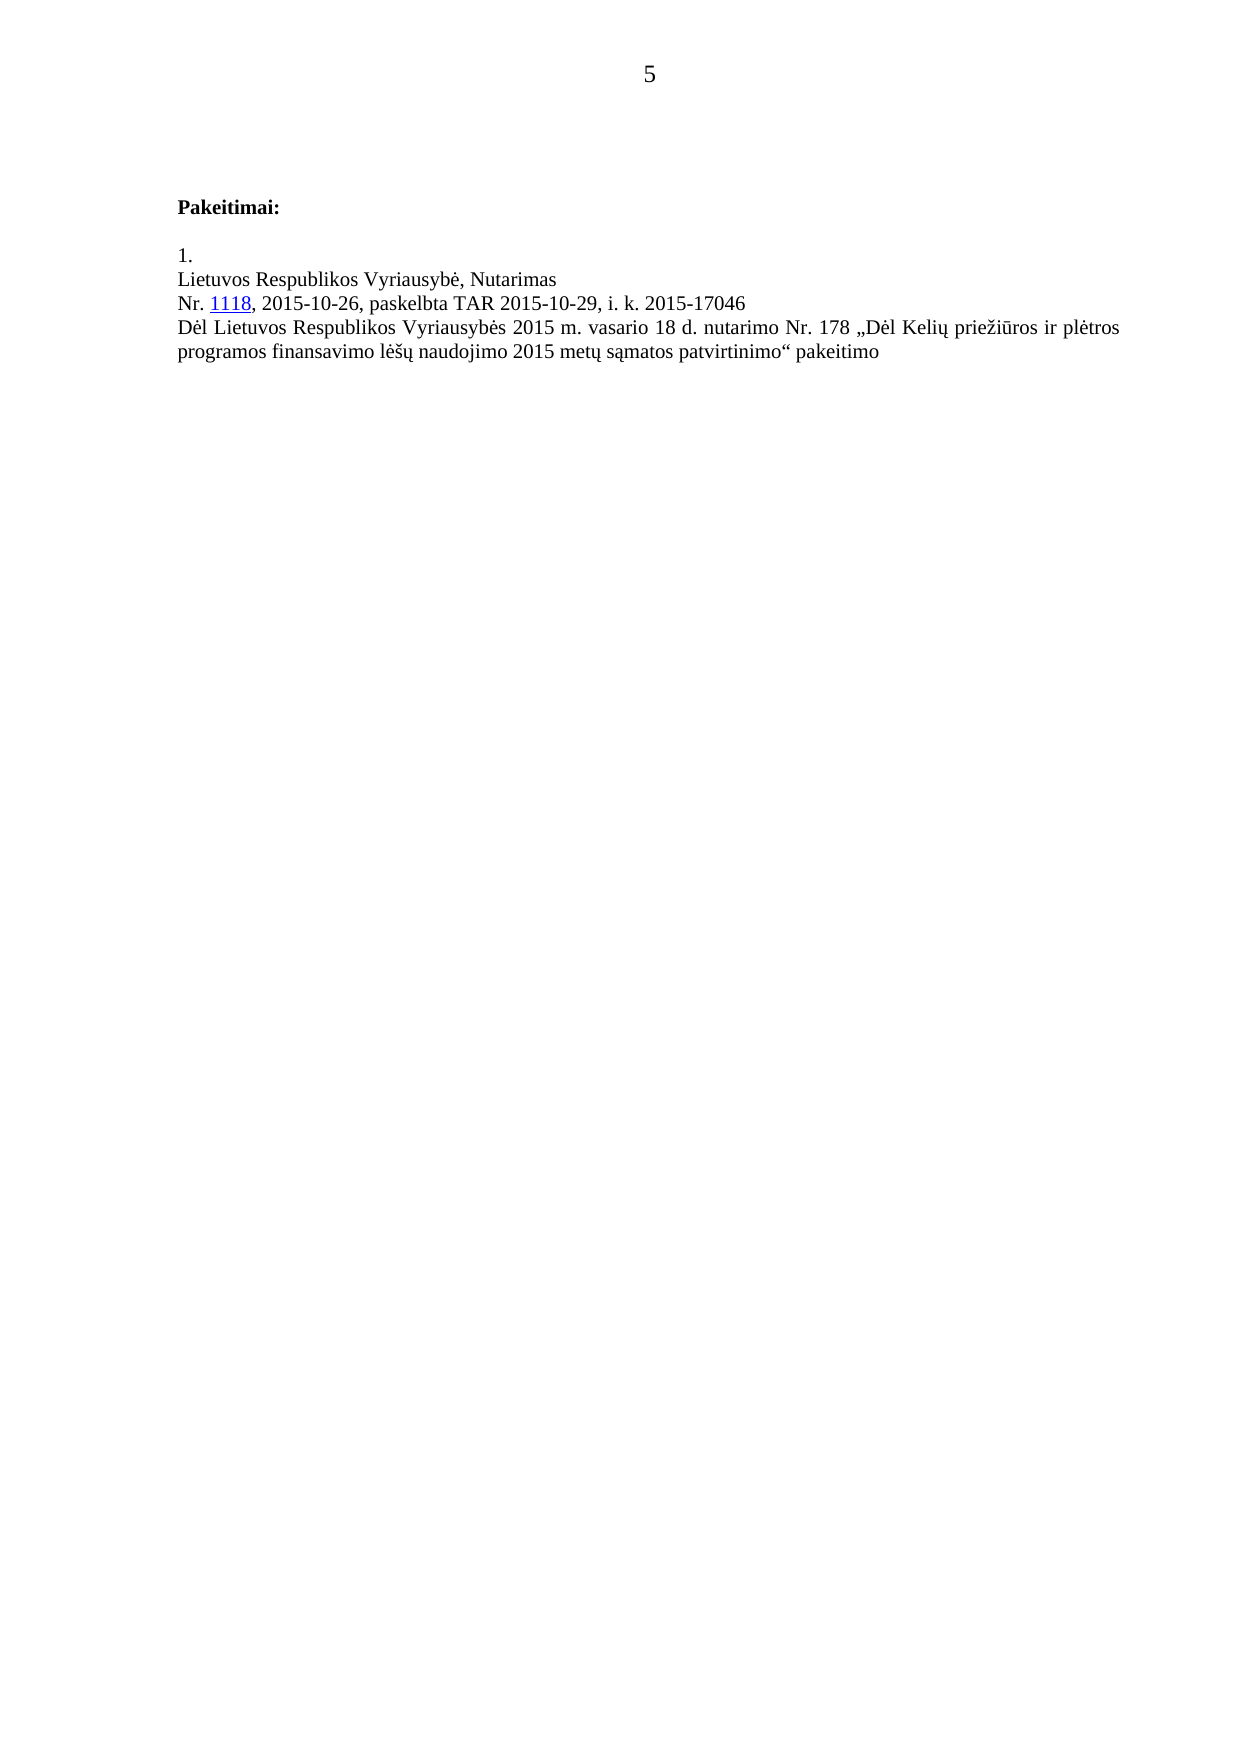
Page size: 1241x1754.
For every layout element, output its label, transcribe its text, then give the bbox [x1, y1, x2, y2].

text Pakeitimai: [177, 195, 1122, 219]
text Dėl Lietuvos Respublikos Vyriausybės 2015 m. vasario 18 d. nutarimo Nr. 178 „Dėl Kelių priežiūros ir plėtros programos finansavimo lėšų naudojimo 2015 metų sąmatos patvirtinimo“ pakeitimo [177, 315, 1122, 363]
text Nr. 1118, 2015-10-26, paskelbta TAR 2015-10-29, i. k. 2015-17046 [177, 291, 1122, 315]
text 1. [177, 243, 1122, 267]
text Lietuvos Respublikos Vyriausybė, Nutarimas [177, 267, 1122, 291]
